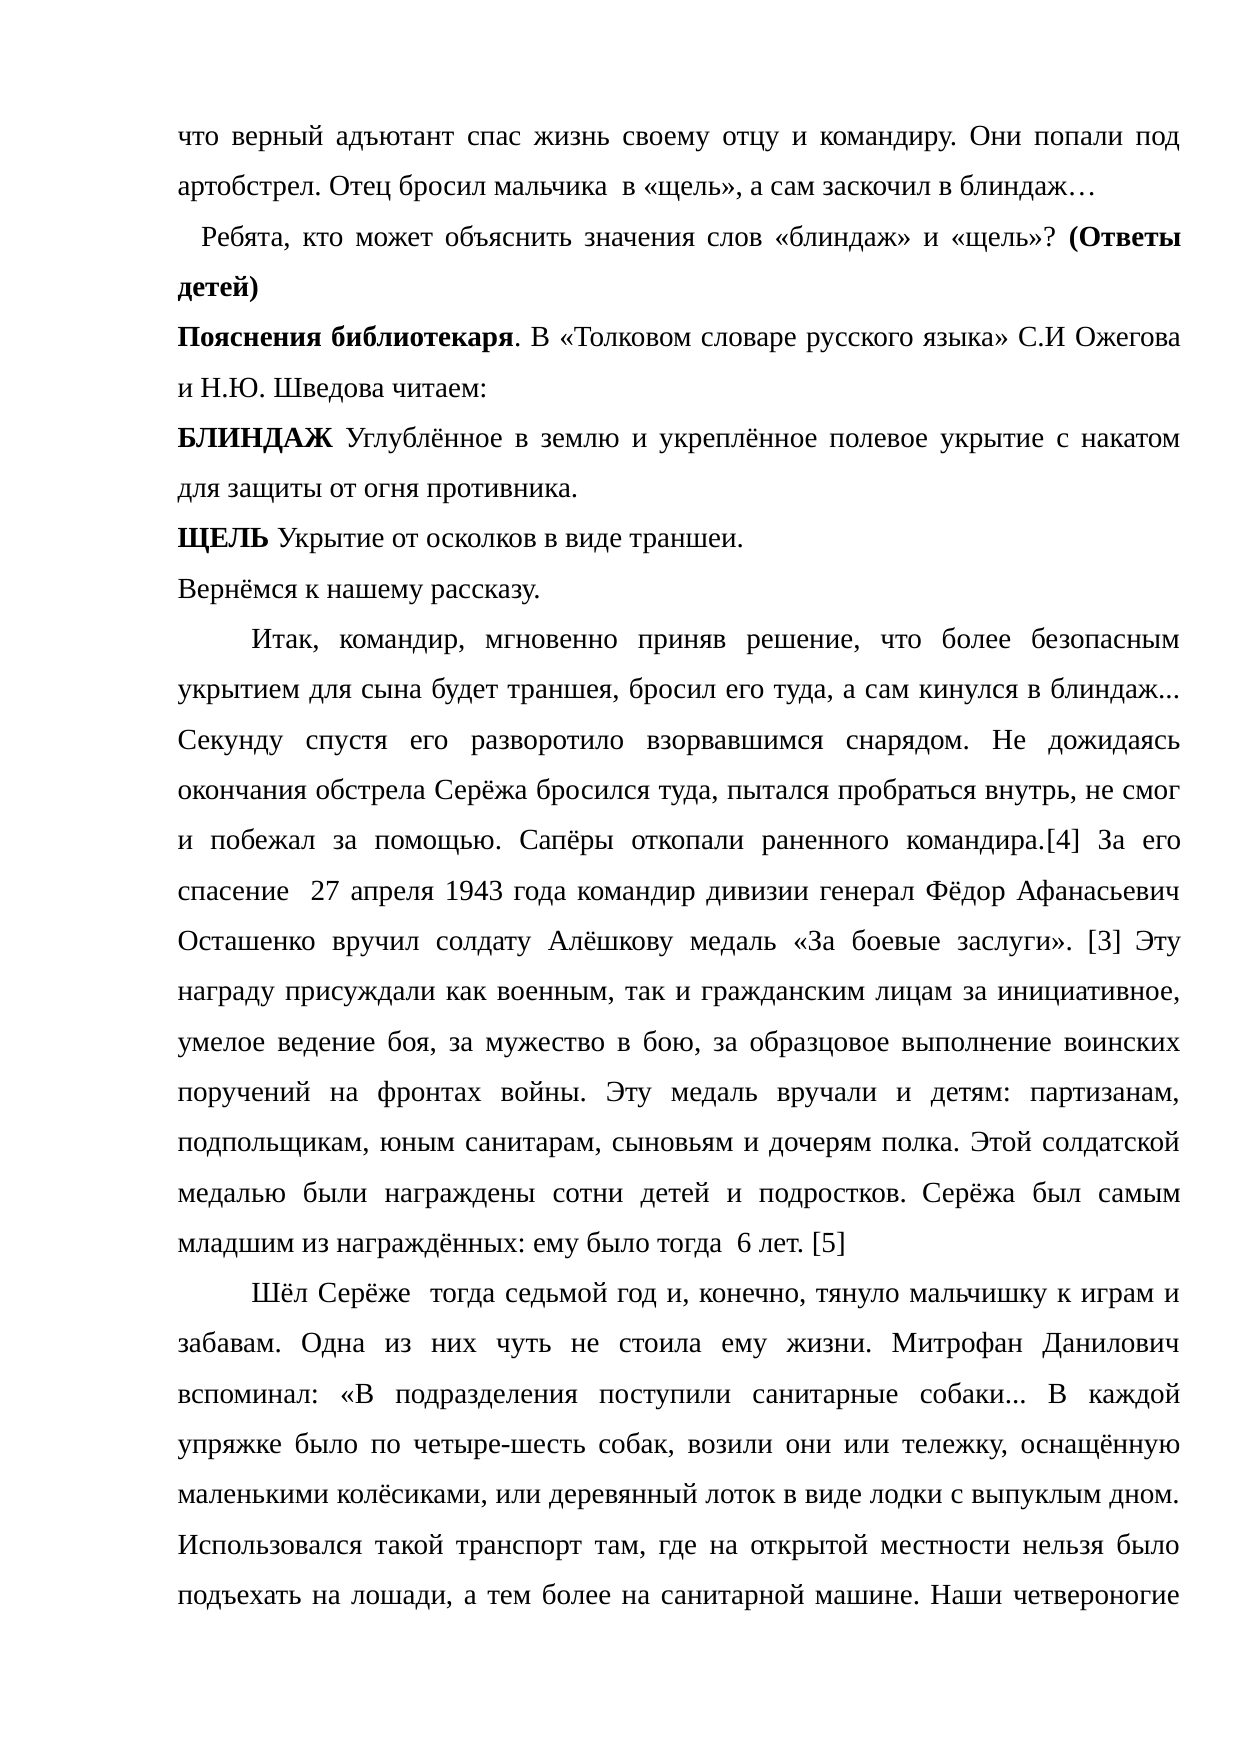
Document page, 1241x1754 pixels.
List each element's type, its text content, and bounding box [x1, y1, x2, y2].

text Итак, командир, мгновенно приняв решение, что более безопасным укрытием для сына будет траншея, бросил его туда, а сам кинулся в блиндаж... Секунду спустя его разворотило взорвавшимся снарядом. Не дожидаясь окончания обстрела Серёжа бросился туда, пытался пробраться внутрь, не смог и побежал за помощью. Сапёры откопали раненного командира.[4] За его спасение 27 апреля 1943 года командир дивизии генерал Фёдор Афанасьевич Осташенко вручил солдату Алёшкову медаль «За боевые заслуги». [3] Эту награду присуждали как военным, так и гражданским лицам за инициативное, умелое ведение боя, за мужество в бою, за образцовое выполнение воинских поручений на фронтах войны. Эту медаль вручали и детям: партизанам, подпольщикам, юным санитарам, сыновьям и дочерям полка. Этой солдатской медалью были награждены сотни детей и подростков. Серёжа был самым младшим из награждённых: ему было тогда 6 лет. [5] [177, 621, 1181, 1258]
text ЩЕЛЬ Укрытие от осколков в виде траншеи. [177, 521, 1181, 554]
text Ребята, кто может объяснить значения слов «блиндаж» и «щель»? (Ответы детей) [177, 219, 1181, 303]
text что верный адъютант спас жизнь своему отцу и командиру. Они попали под артобстрел. Отец бросил мальчика в «щель», а сам заскочил в блиндаж… [177, 118, 1181, 202]
text Вернёмся к нашему рассказу. [177, 571, 1181, 604]
text БЛИНДАЖ Углублённое в землю и укреплённое полевое укрытие с накатом для защиты от огня противника. [177, 420, 1181, 504]
text Шёл Серёже тогда седьмой год и, конечно, тянуло мальчишку к играм и забавам. Одна из них чуть не стоила ему жизни. Митрофан Данилович вспоминал: «В подразделения поступили санитарные собаки... В каждой упряжке было по четыре-шесть собак, возили они или тележку, оснащённую маленькими колёсиками, или деревянный лоток в виде лодки с выпуклым дном. Использовался такой транспорт там, где на открытой местности нельзя было подъехать на лошади, а тем более на санитарной машине. Наши четвероногие [177, 1275, 1181, 1611]
text Пояснения библиотекаря. В «Толковом словаре русского языка» С.И Ожегова и Н.Ю. Шведова читаем: [177, 319, 1181, 403]
